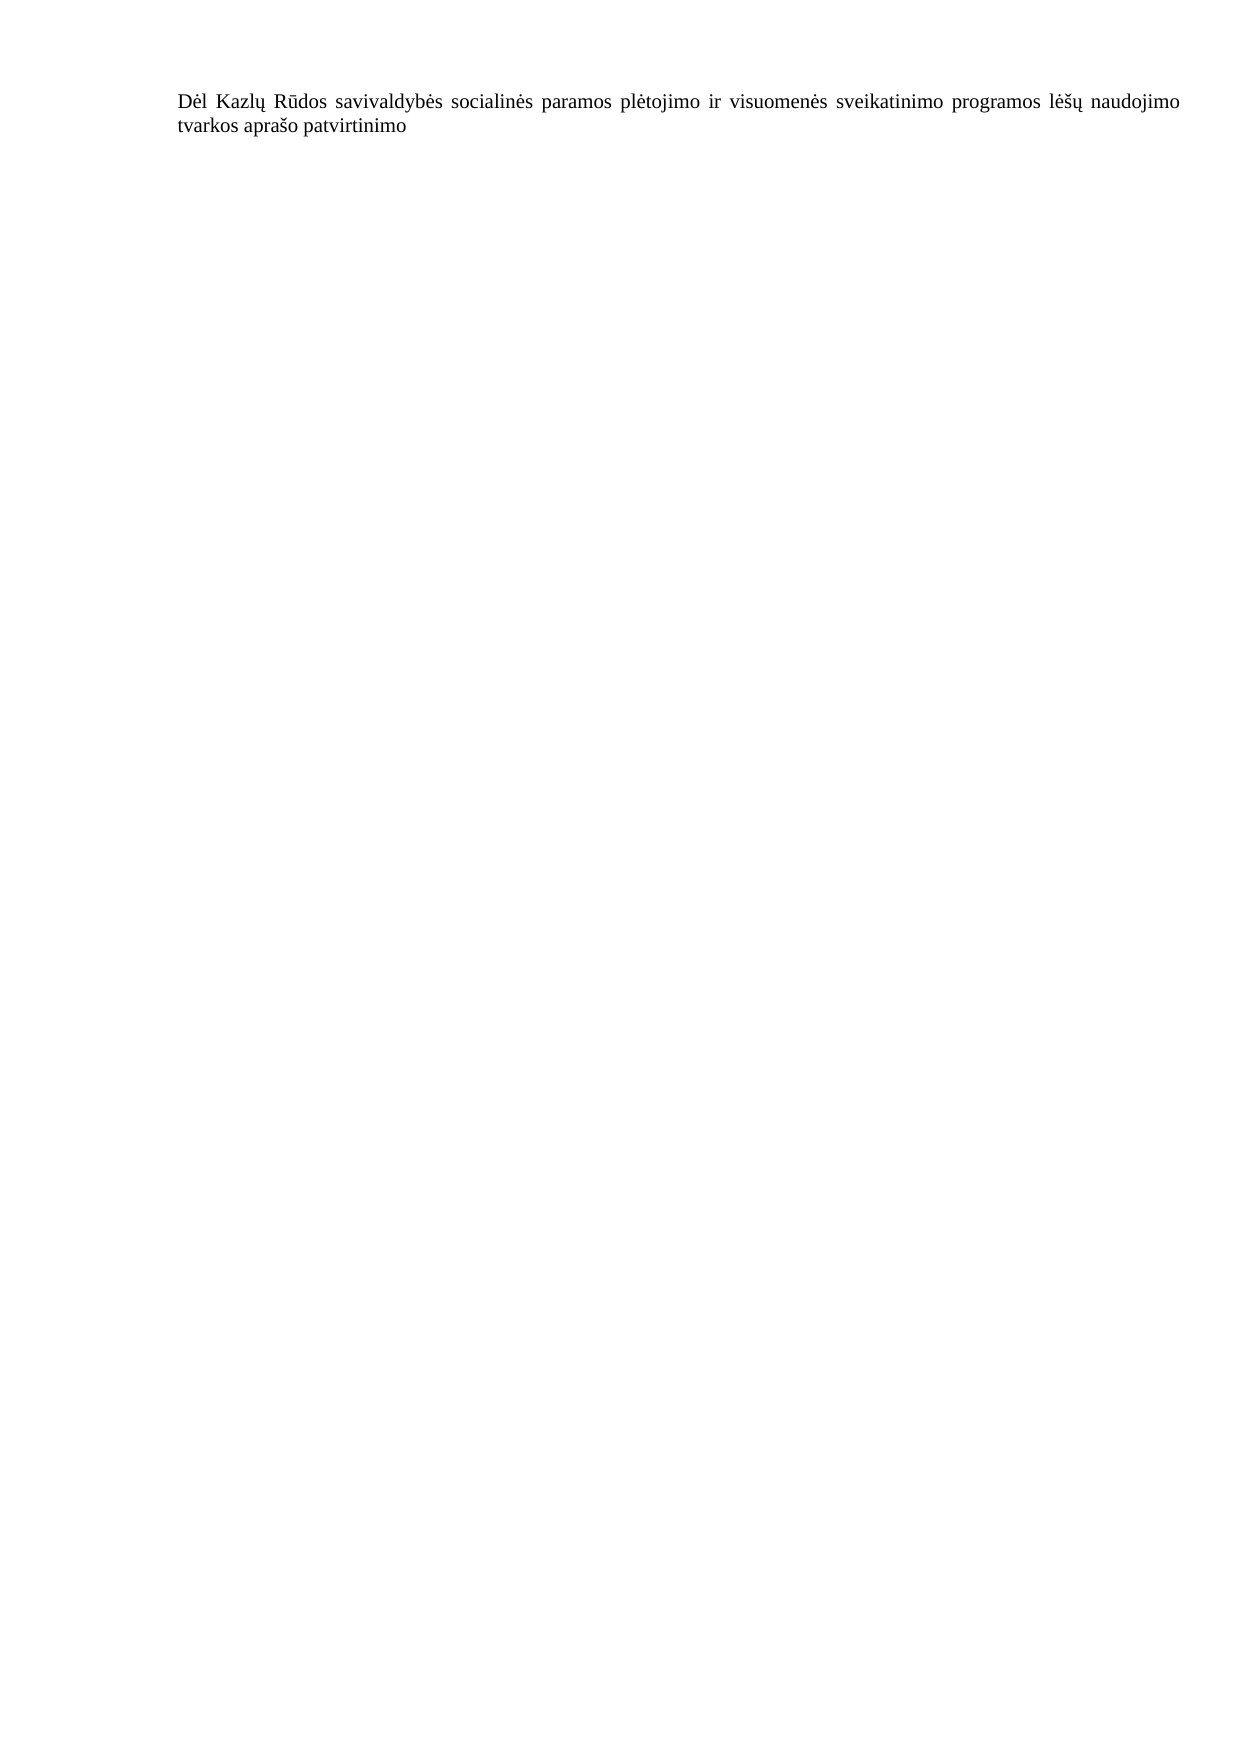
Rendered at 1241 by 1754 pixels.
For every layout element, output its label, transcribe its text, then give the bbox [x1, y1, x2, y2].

text Dėl Kazlų Rūdos savivaldybės socialinės paramos plėtojimo ir visuomenės sveikatinimo programos lėšų naudojimo tvarkos aprašo patvirtinimo [177, 89, 1181, 137]
